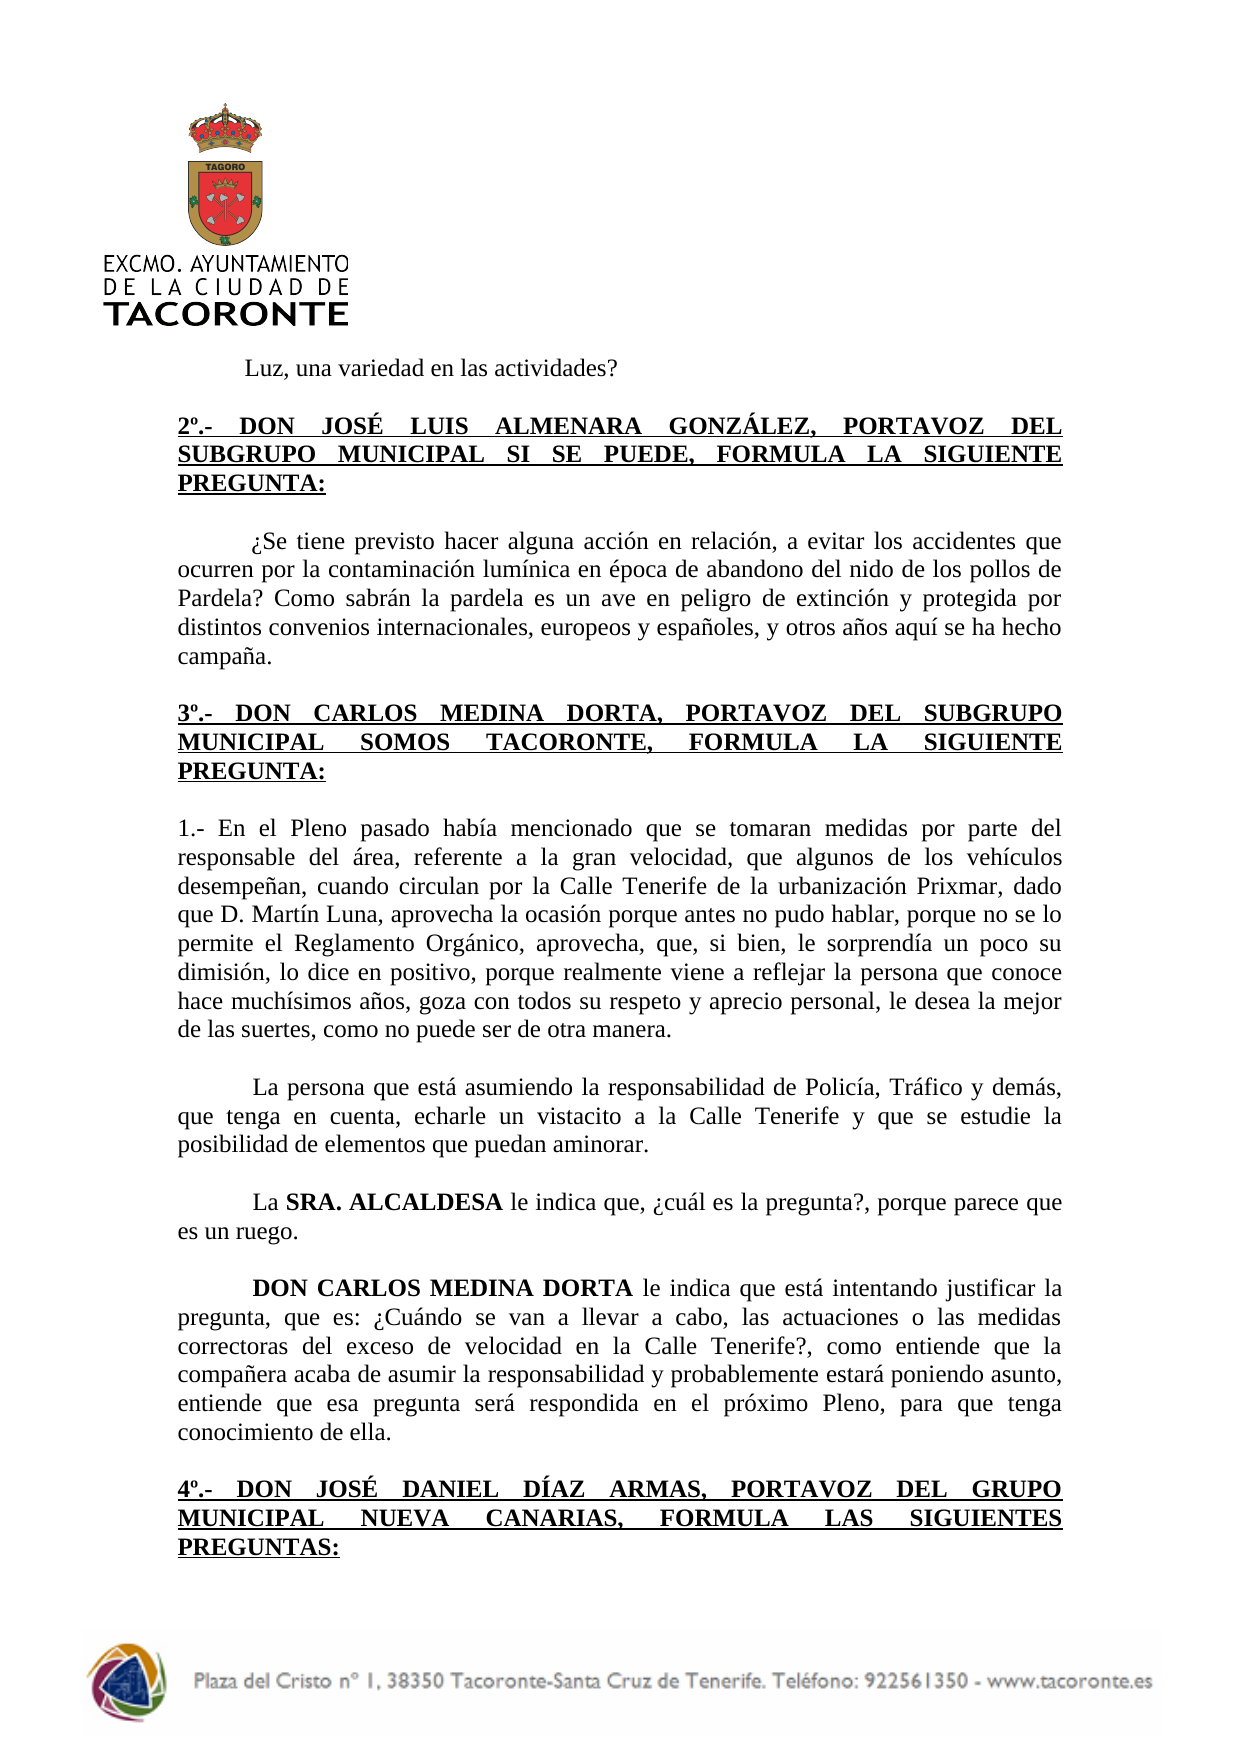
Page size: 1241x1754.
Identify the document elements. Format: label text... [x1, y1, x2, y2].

picture [80, 1630, 1163, 1737]
list Luz, una variedad en las actividades? [244, 353, 1063, 382]
text PREGUNTA: [177, 465, 1063, 497]
text MUNICIPAL NUEVA CANARIAS, FORMULA LAS SIGUIENTES [177, 1500, 1063, 1528]
text MUNICIPAL SOMOS TACORONTE, FORMULA LA SIGUIENTE [177, 724, 1063, 752]
text ¿Se tiene previsto hacer alguna acción en relación, a evitar los accidentes que ocurren por la contaminación lumínica en época de abandono del nido de los pollos de Pardela? Como sabrán la pardela es un ave en peligro de extinción y protegida por distintos convenios internacionales, europeos y españoles, y otros años aquí se ha hecho campaña. [177, 526, 1063, 669]
text DON CARLOS MEDINA DORTA le indica que está intentando justificar la pregunta, que es: ¿Cuándo se van a llevar a cabo, las actuaciones o las medidas correctoras del exceso de velocidad en la Calle Tenerife?, como entiende que la compañera acaba de asumir la responsabilidad y probablemente estará poniendo asunto, entiende que esa pregunta será respondida en el próximo Pleno, para que tenga conocimiento de ella. [177, 1273, 1063, 1446]
text 4º.- DON JOSÉ DANIEL DÍAZ ARMAS, PORTAVOZ DEL GRUPO [177, 1474, 1063, 1499]
text La SRA. ALCALDESA le indica que, ¿cuál es la pregunta?, porque parece que es un ruego. [177, 1187, 1063, 1244]
text 1.- En el Pleno pasado había mencionado que se tomaran medidas por parte del responsable del área, referente a la gran velocidad, que algunos de los vehículos desempeñan, cuando circulan por la Calle Tenerife de la urbanización Prixmar, dado que D. Martín Luna, aprovecha la ocasión porque antes no pudo hablar, porque no se lo permite el Reglamento Orgánico, aprovecha, que, si bien, le sorprendía un poco su dimisión, lo dice en positivo, porque realmente viene a reflejar la persona que conoce hace muchísimos años, goza con todos su respeto y aprecio personal, le desea la mejor de las suertes, como no puede ser de otra manera. [177, 813, 1063, 1043]
text PREGUNTAS: [177, 1529, 1063, 1561]
text PREGUNTA: [177, 753, 1063, 784]
text 2º.- DON JOSÉ LUIS ALMENARA GONZÁLEZ, PORTAVOZ DEL [177, 411, 1063, 436]
text La persona que está asumiendo la responsabilidad de Policía, Tráfico y demás, que tenga en cuenta, echarle un vistacito a la Calle Tenerife y que se estudie la posibilidad de elementos que puedan aminorar. [177, 1072, 1063, 1158]
text SUBGRUPO MUNICIPAL SI SE PUEDE, FORMULA LA SIGUIENTE [177, 437, 1063, 464]
text 3º.- DON CARLOS MEDINA DORTA, PORTAVOZ DEL SUBGRUPO [177, 698, 1063, 723]
picture [103, 103, 348, 326]
